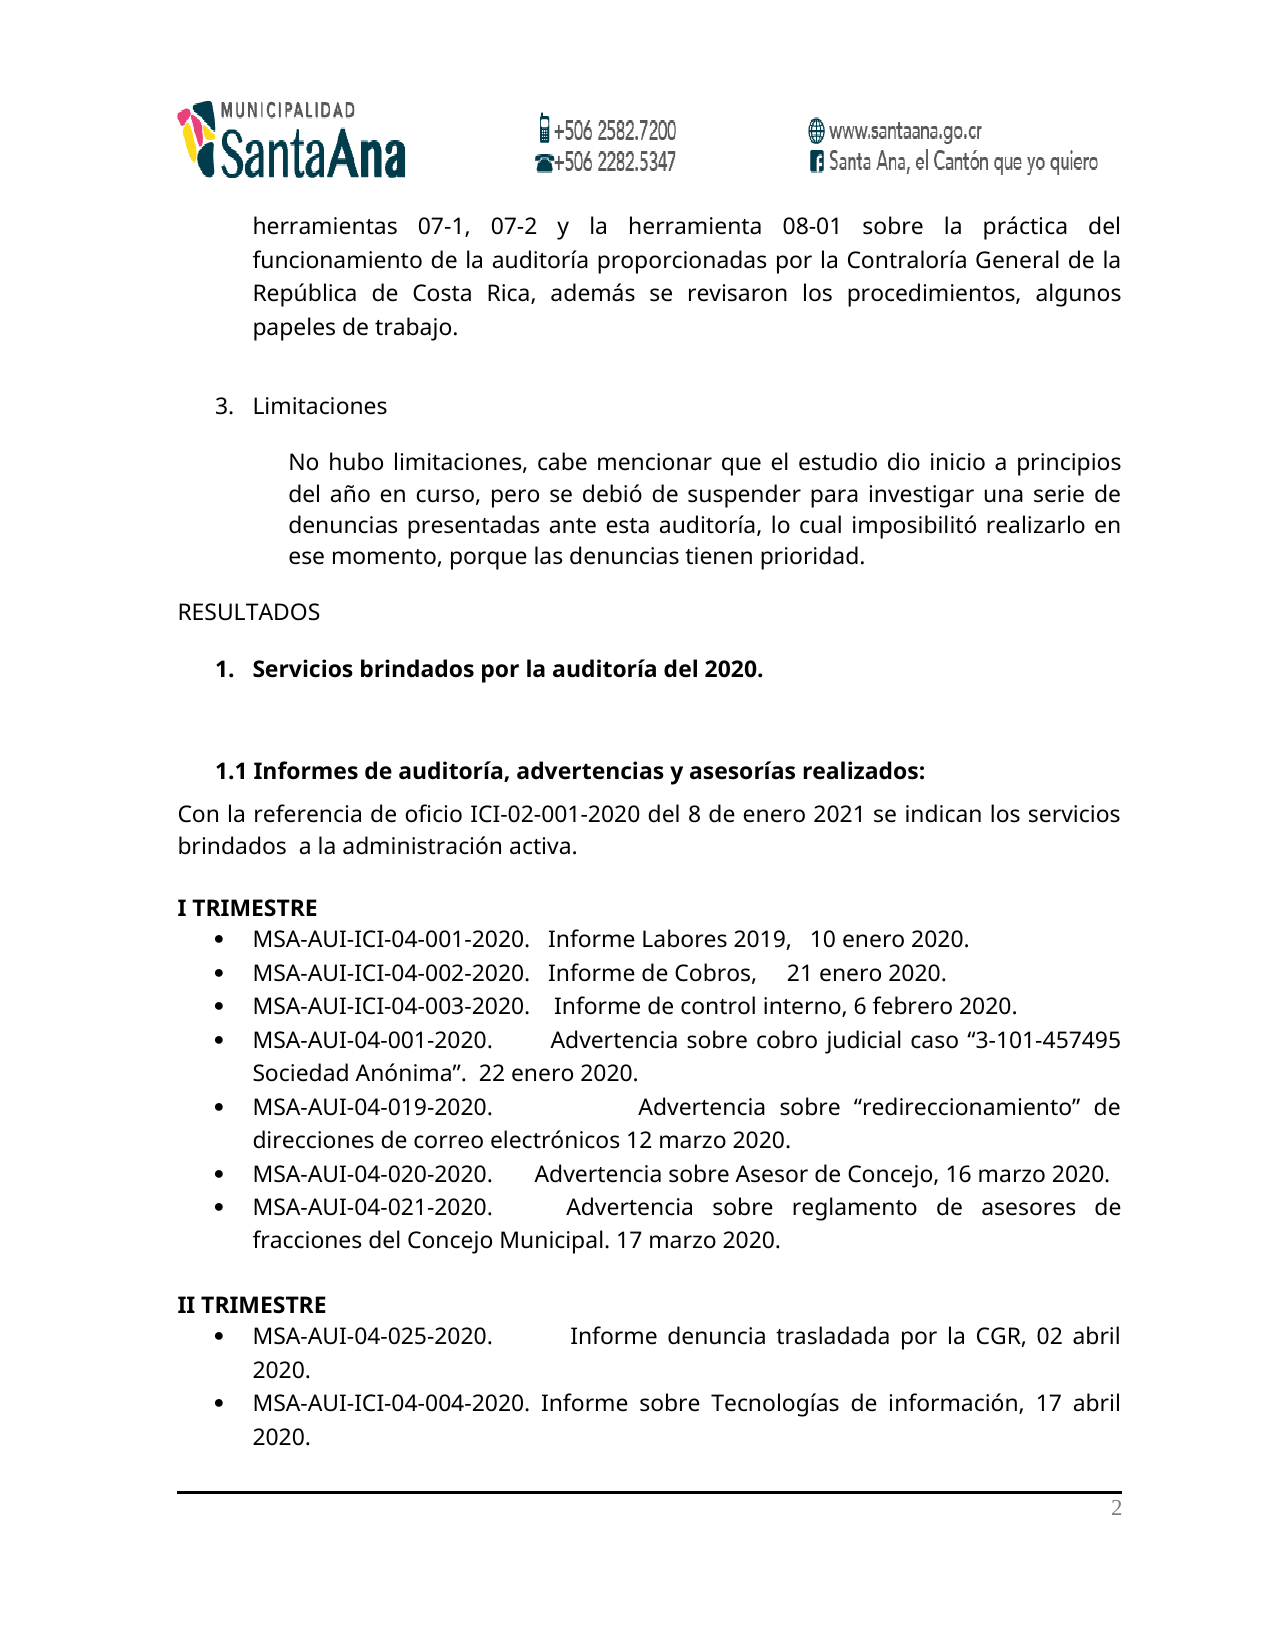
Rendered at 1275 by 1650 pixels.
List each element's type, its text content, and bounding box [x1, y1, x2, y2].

list MSA-AUI-ICI-04-004-2020. Informe sobre Tecnologías de información, 17 abril 2020. [215, 1387, 1122, 1452]
list MSA-AUI-ICI-04-001-2020. Informe Labores 2019, 10 enero 2020. [215, 923, 1122, 955]
text No hubo limitaciones, cabe mencionar que el estudio dio inicio a principios del año en curso, pero se debió de suspender para investigar una serie de denuncias presentadas ante esta auditoría, lo cual imposibilitó realizarlo en ese momento, porque las denuncias tienen prioridad. [288, 446, 1122, 571]
list MSA-AUI-04-021-2020. Advertencia sobre reglamento de asesores de fracciones del Concejo Municipal. 17 marzo 2020. [215, 1191, 1122, 1256]
list MSA-AUI-04-025-2020. Informe denuncia trasladada por la CGR, 02 abril 2020. [215, 1320, 1122, 1385]
list MSA-AUI-04-001-2020. Advertencia sobre cobro judicial caso “3-101-457495 Sociedad Anónima”. 22 enero 2020. [215, 1024, 1122, 1088]
list MSA-AUI-04-019-2020. Advertencia sobre “redireccionamiento” de direcciones de correo electrónicos 12 marzo 2020. [215, 1091, 1122, 1155]
list MSA-AUI-ICI-04-003-2020. Informe de control interno, 6 febrero 2020. [215, 990, 1122, 1022]
text RESULTADOS [177, 596, 1122, 627]
list MSA-AUI-ICI-04-002-2020. Informe de Cobros, 21 enero 2020. [215, 957, 1122, 988]
text I TRIMESTRE [177, 892, 1122, 923]
list Limitaciones [215, 390, 1122, 421]
text 1.1 Informes de auditoría, advertencias y asesorías realizados: [215, 755, 1122, 786]
list MSA-AUI-04-020-2020. Advertencia sobre Asesor de Concejo, 16 marzo 2020. [215, 1157, 1122, 1189]
text Con la referencia de oficio ICI-02-001-2020 del 8 de enero 2021 se indican los servicios brindados a la administración activa. [177, 798, 1122, 861]
text II TRIMESTRE [177, 1289, 1122, 1320]
text herramientas 07-1, 07-2 y la herramienta 08-01 sobre la práctica del funcionamiento de la auditoría proporcionadas por la Contraloría General de la República de Costa Rica, además se revisaron los procedimientos, algunos papeles de trabajo. [252, 210, 1122, 342]
list Servicios brindados por la auditoría del 2020. [215, 652, 1122, 684]
